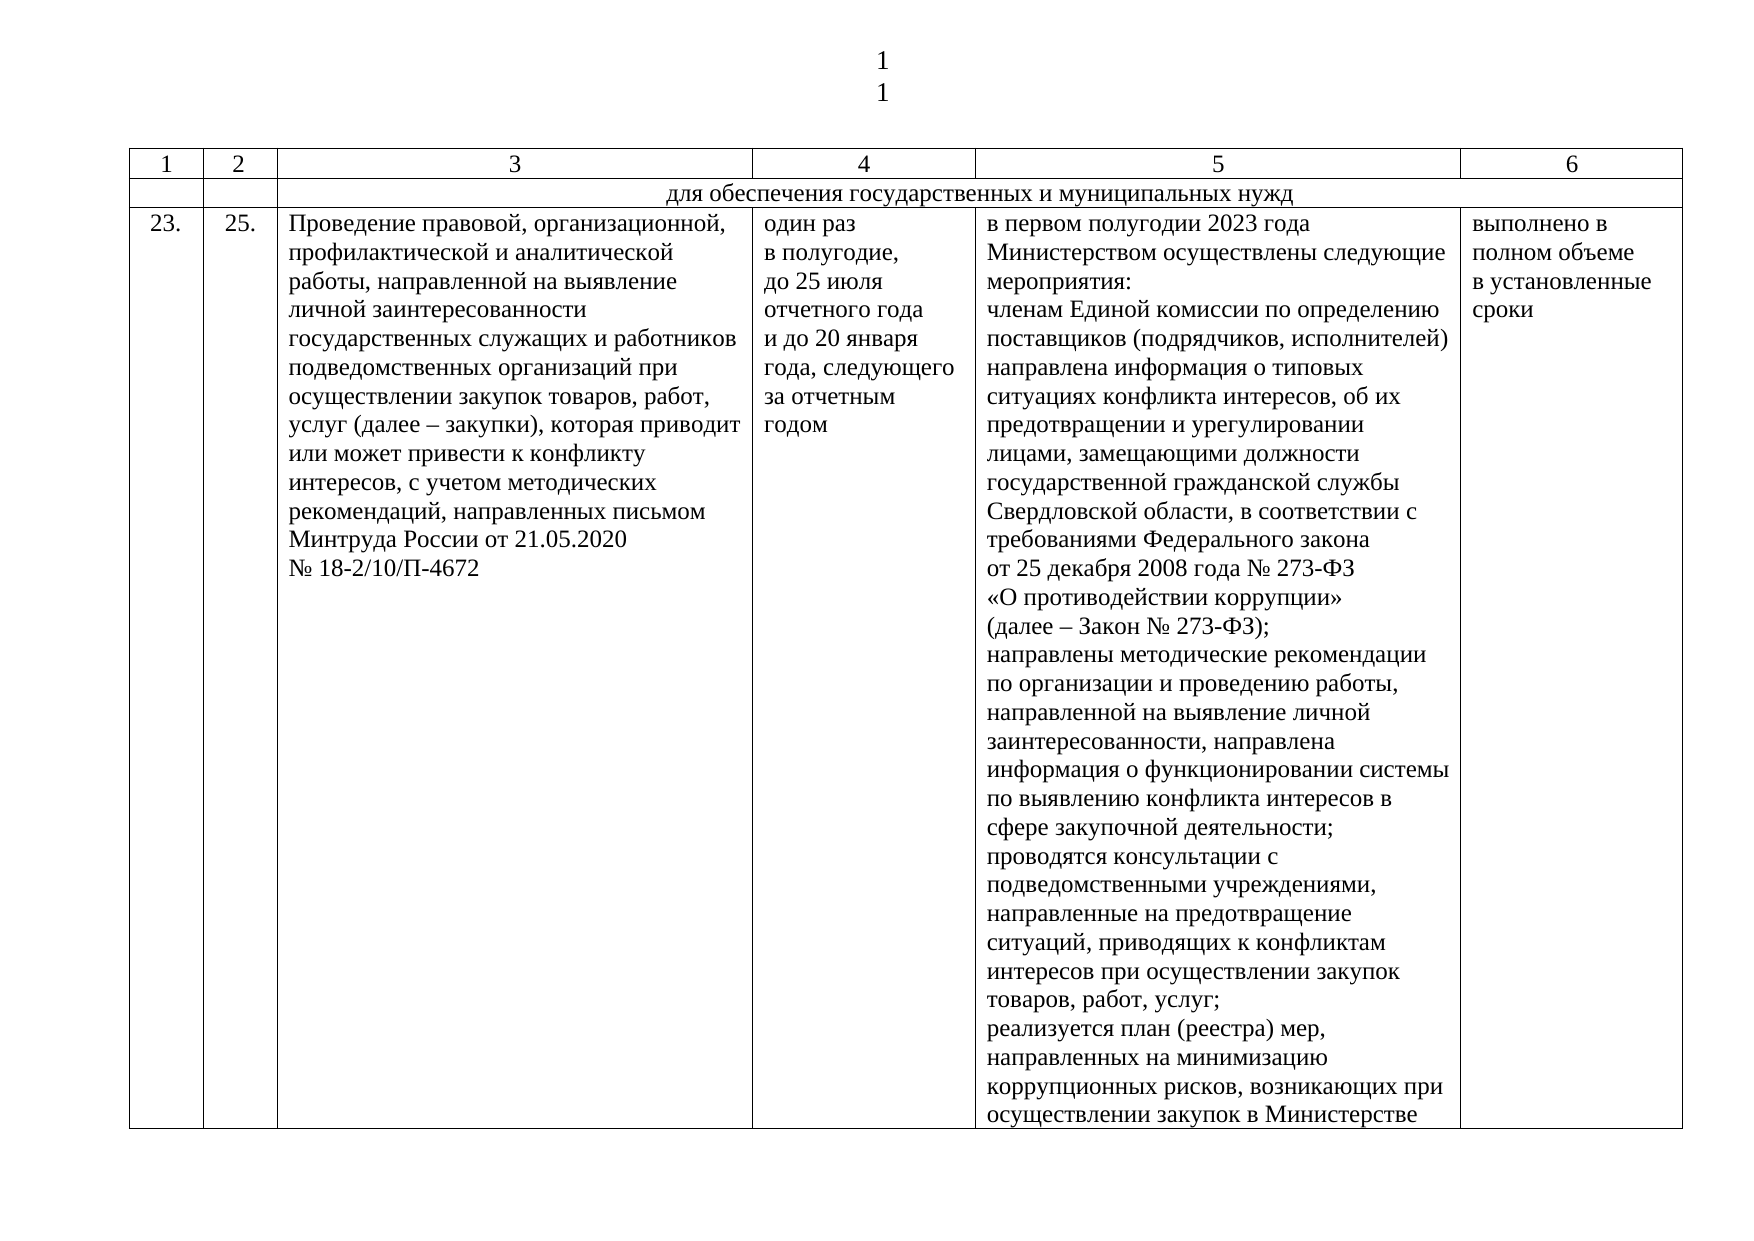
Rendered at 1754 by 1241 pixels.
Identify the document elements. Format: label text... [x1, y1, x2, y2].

table_cell 23. [130, 208, 203, 1128]
table_cell один раз в полугодие, до 25 июля отчетного года и до 20 января года, следующего за отчетным годом [753, 208, 975, 1128]
table_header 1 [130, 149, 203, 177]
table_cell в первом полугодии 2023 года Министерством осуществлены следующие мероприятия: членам Единой комиссии по определению поставщиков (подрядчиков, исполнителей) направлена информация о типовых ситуациях конфликта интересов, об их предотвращении и урегулировании лицами, замещающими должности государственной гражданской службы Свердловской области, в соответствии с требованиями Федерального закона от 25 декабря 2008 года № 273-ФЗ «О противодействии коррупции» (далее – Закон № 273-ФЗ); направлены методические рекомендации по организации и проведению работы, направленной на выявление личной заинтересованности, направлена информация о функционировании системы по выявлению конфликта интересов в сфере закупочной деятельности; проводятся консультации с подведомственными учреждениями, направленные на предотвращение ситуаций, приводящих к конфликтам интересов при осуществлении закупок товаров, работ, услуг; реализуется план (реестра) мер, направленных на минимизацию коррупционных рисков, возникающих при осуществлении закупок в Министерстве [976, 208, 1460, 1128]
table_cell Проведение правовой, организационной, профилактической и аналитической работы, направленной на выявление личной заинтересованности государственных служащих и работников подведомственных организаций при осуществлении закупок товаров, работ, услуг (далее – закупки), которая приводит или может привести к конфликту интересов, с учетом методических рекомендаций, направленных письмом Минтруда России от 21.05.2020 № 18-2/10/П-4672 [278, 208, 752, 1128]
table_header 6 [1461, 149, 1682, 177]
table_header 3 [278, 149, 752, 177]
table_cell для обеспечения государственных и муниципальных нужд [278, 179, 1682, 207]
table_header 5 [976, 149, 1460, 177]
table_header 2 [204, 149, 277, 177]
table_cell [204, 179, 277, 207]
table_cell 25. [204, 208, 277, 1128]
table_header 4 [753, 149, 975, 177]
table_cell [130, 179, 203, 207]
table_cell выполнено в полном объеме в установленные сроки [1461, 208, 1682, 1128]
